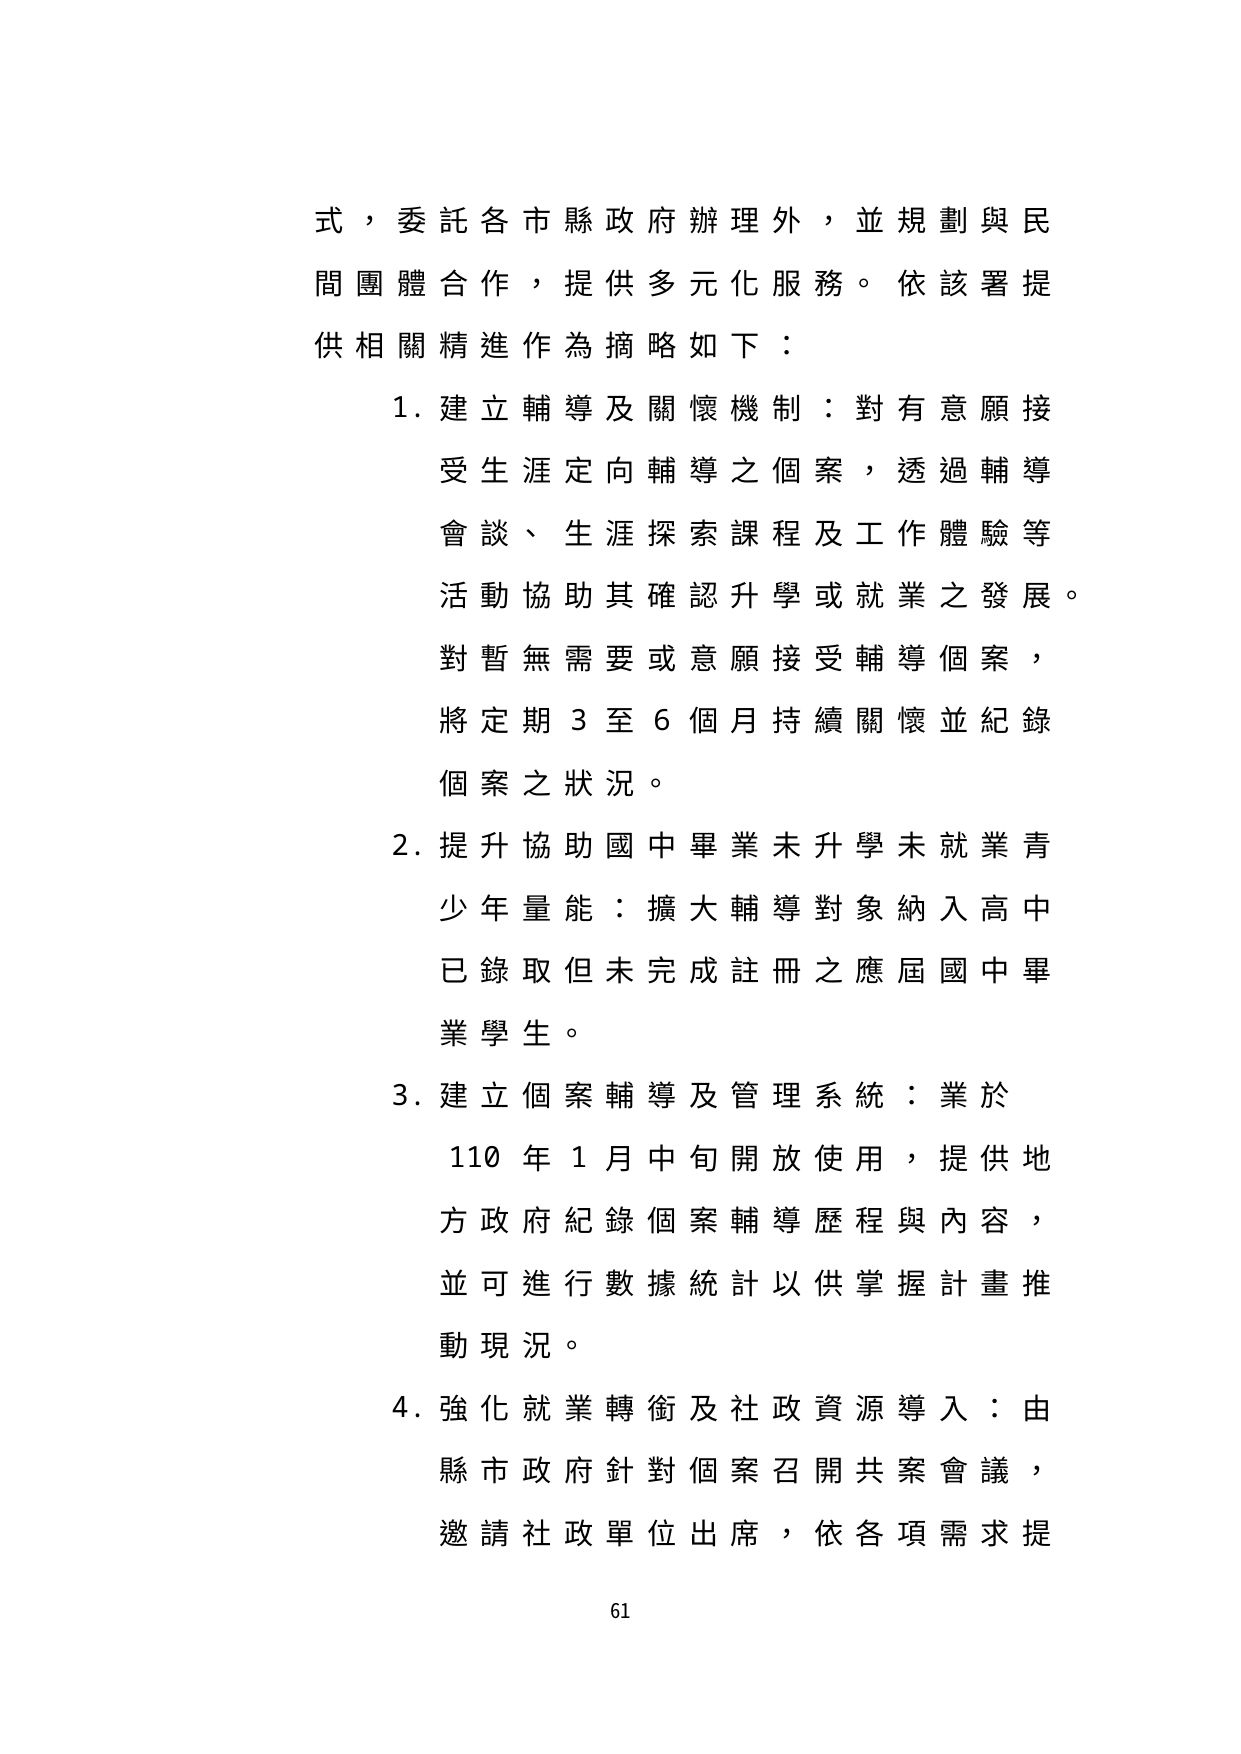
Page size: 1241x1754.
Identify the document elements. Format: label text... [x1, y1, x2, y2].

list 提升協助國中畢業未升學未就業青少年量能：擴大輔導對象納入高中已錄取但未完成註冊之應屆國中畢業學生。 [358, 802, 1058, 1052]
list 建立輔導及關懷機制：對有意願接受生涯定向輔導之個案，透過輔導會談、生涯探索課程及工作體驗等活動協助其確認升學或就業之發展。對暫無需要或意願接受輔導個案，將定期3至6個月持續關懷並紀錄個案之狀況。 [358, 365, 1058, 802]
list 建立個案輔導及管理系統：業於110年1月中旬開放使用，提供地方政府紀錄個案輔導歷程與內容，並可進行數據統計以供掌握計畫推動現況。 [358, 1052, 1058, 1365]
list 強化就業轉銜及社政資源導入：由縣市政府針對個案召開共案會議，邀請社政單位出席，依各項需求提 [358, 1365, 1058, 1552]
text 式，委託各市縣政府辦理外，並規劃與民間團體合作，提供多元化服務。依該署提供相關精進作為摘略如下： [271, 177, 1058, 365]
